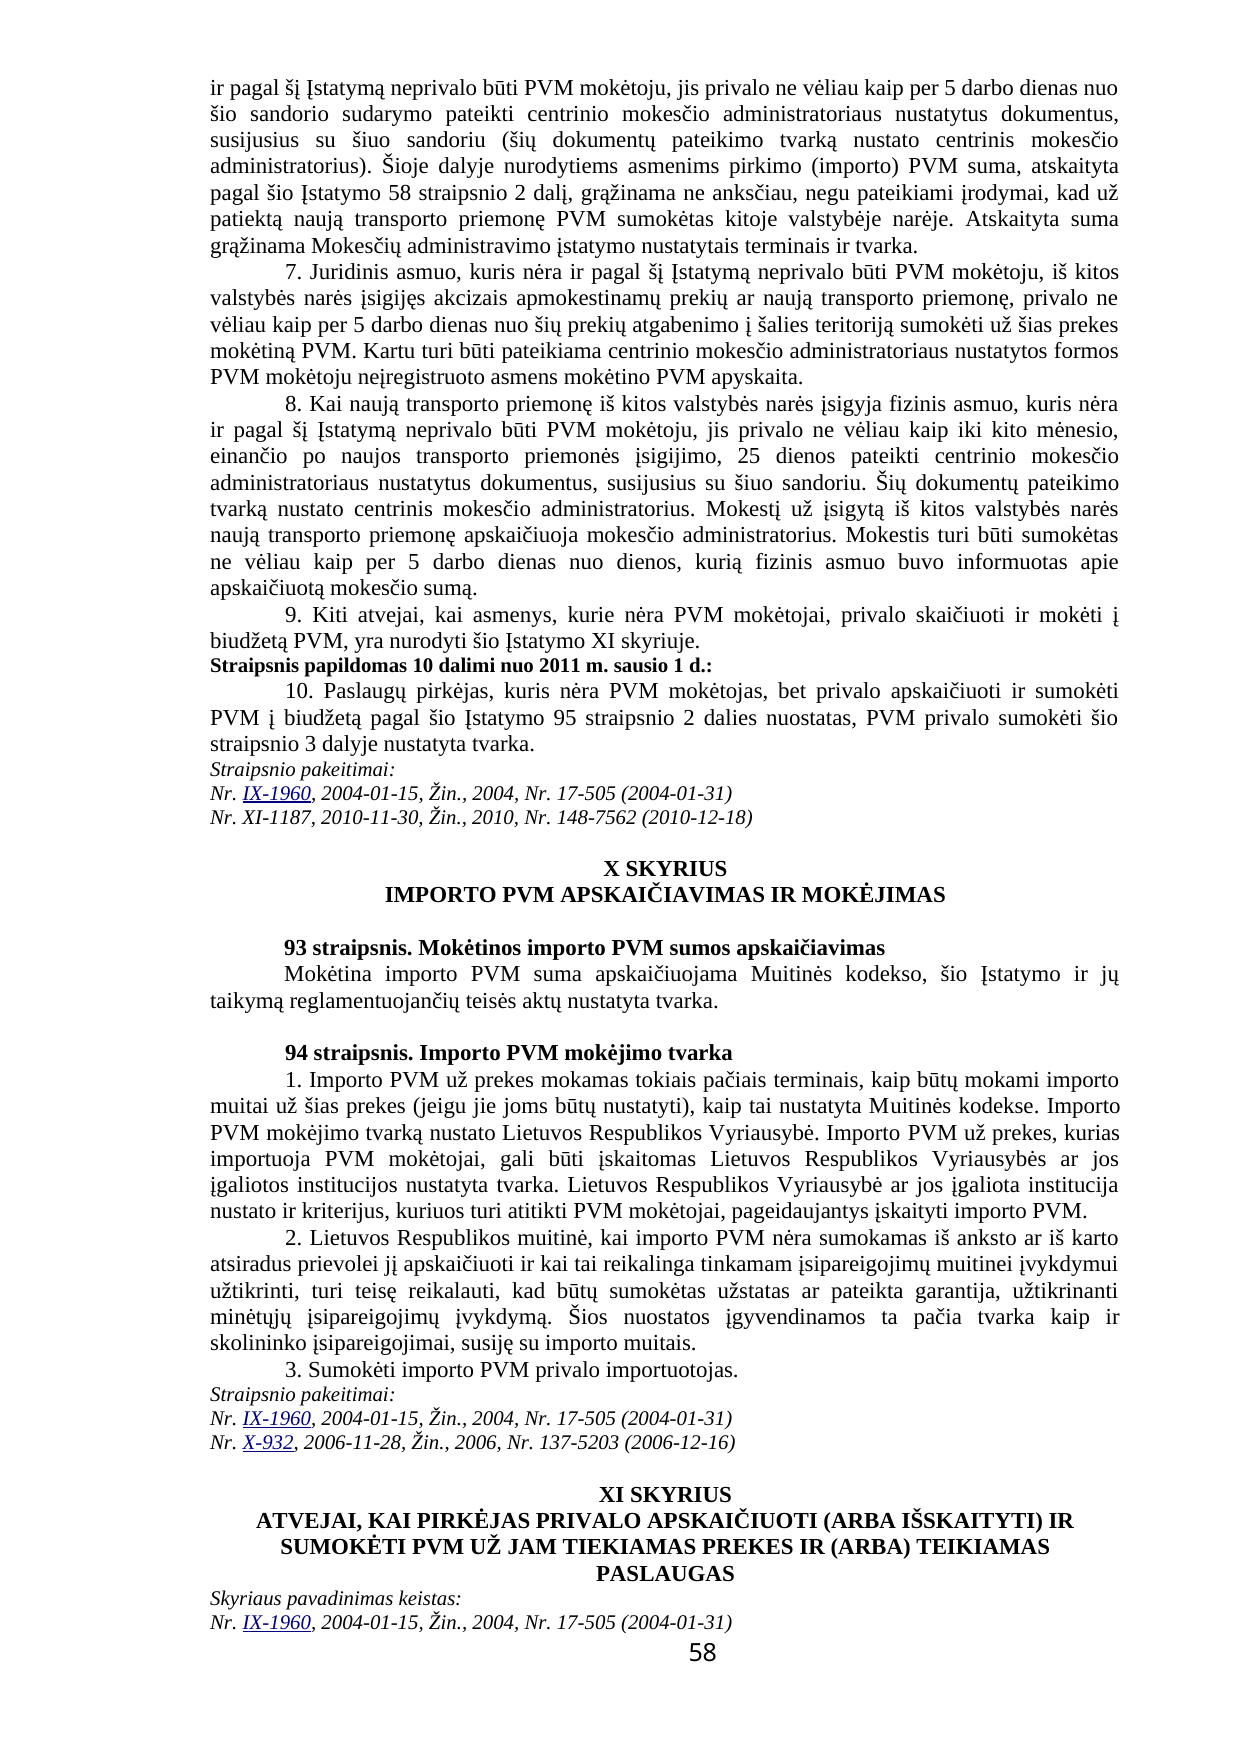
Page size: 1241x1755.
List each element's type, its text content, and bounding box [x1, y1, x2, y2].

text Straipsnio pakeitimai: [210, 756, 1120, 781]
text Straipsnis papildomas 10 dalimi nuo 2011 m. sausio 1 d.: [210, 653, 1120, 677]
text Nr. X-932, 2006-11-28, Žin., 2006, Nr. 137-5203 (2006-12-16) [210, 1430, 1120, 1454]
text X SKYRIUS [210, 855, 1120, 881]
text Mokėtina importo PVM suma apskaičiuojama Muitinės kodekso, šio Įstatymo ir jų taikymą reglamentuojančių teisės aktų nustatyta tvarka. [210, 960, 1120, 1013]
text 7. Juridinis asmuo, kuris nėra ir pagal šį Įstatymą neprivalo būti PVM mokėtoju, iš kitos valstybės narės įsigijęs akcizais apmokestinamų prekių ar naują transporto priemonę, privalo ne vėliau kaip per 5 darbo dienas nuo šių prekių atgabenimo į šalies teritoriją sumokėti už šias prekes mokėtiną PVM. Kartu turi būti pateikiama centrinio mokesčio administratoriaus nustatytos formos PVM mokėtoju neįregistruoto asmens mokėtino PVM apyskaita. [210, 258, 1120, 390]
text ir pagal šį Įstatymą neprivalo būti PVM mokėtoju, jis privalo ne vėliau kaip per 5 darbo dienas nuo šio sandorio sudarymo pateikti centrinio mokesčio administratoriaus nustatytus dokumentus, susijusius su šiuo sandoriu (šių dokumentų pateikimo tvarką nustato centrinis mokesčio administratorius). Šioje dalyje nurodytiems asmenims pirkimo (importo) PVM suma, atskaityta pagal šio Įstatymo 58 straipsnio 2 dalį, grąžinama ne anksčiau, negu pateikiami įrodymai, kad už patiektą naują transporto priemonę PVM sumokėtas kitoje valstybėje narėje. Atskaityta suma grąžinama Mokesčių administravimo įstatymo nustatytais terminais ir tvarka. [210, 73, 1120, 258]
text Skyriaus pavadinimas keistas: [210, 1586, 1120, 1610]
text IMPORTO PVM APSKAIČIAVIMAS IR MOKĖJIMAS [210, 881, 1120, 908]
text 2. Lietuvos Respublikos muitinė, kai importo PVM nėra sumokamas iš anksto ar iš karto atsiradus prievolei jį apskaičiuoti ir kai tai reikalinga tinkamam įsipareigojimų muitinei įvykdymui užtikrinti, turi teisę reikalauti, kad būtų sumokėtas užstatas ar pateikta garantija, užtikrinanti minėtųjų įsipareigojimų įvykdymą. Šios nuostatos įgyvendinamos ta pačia tvarka kaip ir skolininko įsipareigojimai, susiję su importo muitais. [210, 1224, 1120, 1356]
text Straipsnio pakeitimai: [210, 1382, 1120, 1406]
text 94 straipsnis. Importo PVM mokėjimo tvarka [210, 1039, 1120, 1066]
text Nr. XI-1187, 2010-11-30, Žin., 2010, Nr. 148-7562 (2010-12-18) [210, 804, 1120, 829]
text XI SKYRIUS [210, 1481, 1120, 1507]
text Nr. IX-1960, 2004-01-15, Žin., 2004, Nr. 17-505 (2004-01-31) [210, 781, 1120, 804]
text 10. Paslaugų pirkėjas, kuris nėra PVM mokėtojas, bet privalo apskaičiuoti ir sumokėti PVM į biudžetą pagal šio Įstatymo 95 straipsnio 2 dalies nuostatas, PVM privalo sumokėti šio straipsnio 3 dalyje nustatyta tvarka. [210, 677, 1120, 756]
text Nr. IX-1960, 2004-01-15, Žin., 2004, Nr. 17-505 (2004-01-31) [210, 1406, 1120, 1430]
text 3. Sumokėti importo PVM privalo importuotojas. [210, 1356, 1120, 1382]
text ATVEJAI, KAI PIRKĖJAS PRIVALO APSKAIČIUOTI (ARBA IŠSKAITYTI) IR SUMOKĖTI PVM UŽ JAM TIEKIAMAS PREKES IR (ARBA) TEIKIAMAS PASLAUGAS [210, 1507, 1120, 1586]
text Nr. IX-1960, 2004-01-15, Žin., 2004, Nr. 17-505 (2004-01-31) [210, 1610, 1120, 1634]
text 9. Kiti atvejai, kai asmenys, kurie nėra PVM mokėtojai, privalo skaičiuoti ir mokėti į biudžetą PVM, yra nurodyti šio Įstatymo XI skyriuje. [210, 601, 1120, 653]
text 93 straipsnis. Mokėtinos importo PVM sumos apskaičiavimas [210, 934, 1120, 960]
text 1. Importo PVM už prekes mokamas tokiais pačiais terminais, kaip būtų mokami importo muitai už šias prekes (jeigu jie joms būtų nustatyti), kaip tai nustatyta Muitinės kodekse. Importo PVM mokėjimo tvarką nustato Lietuvos Respublikos Vyriausybė. Importo PVM už prekes, kurias importuoja PVM mokėtojai, gali būti įskaitomas Lietuvos Respublikos Vyriausybės ar jos įgaliotos institucijos nustatyta tvarka. Lietuvos Respublikos Vyriausybė ar jos įgaliota institucija nustato ir kriterijus, kuriuos turi atitikti PVM mokėtojai, pageidaujantys įskaityti importo PVM. [210, 1066, 1120, 1224]
text 8. Kai naują transporto priemonę iš kitos valstybės narės įsigyja fizinis asmuo, kuris nėra ir pagal šį Įstatymą neprivalo būti PVM mokėtoju, jis privalo ne vėliau kaip iki kito mėnesio, einančio po naujos transporto priemonės įsigijimo, 25 dienos pateikti centrinio mokesčio administratoriaus nustatytus dokumentus, susijusius su šiuo sandoriu. Šių dokumentų pateikimo tvarką nustato centrinis mokesčio administratorius. Mokestį už įsigytą iš kitos valstybės narės naują transporto priemonę apskaičiuoja mokesčio administratorius. Mokestis turi būti sumokėtas ne vėliau kaip per 5 darbo dienas nuo dienos, kurią fizinis asmuo buvo informuotas apie apskaičiuotą mokesčio sumą. [210, 390, 1120, 601]
